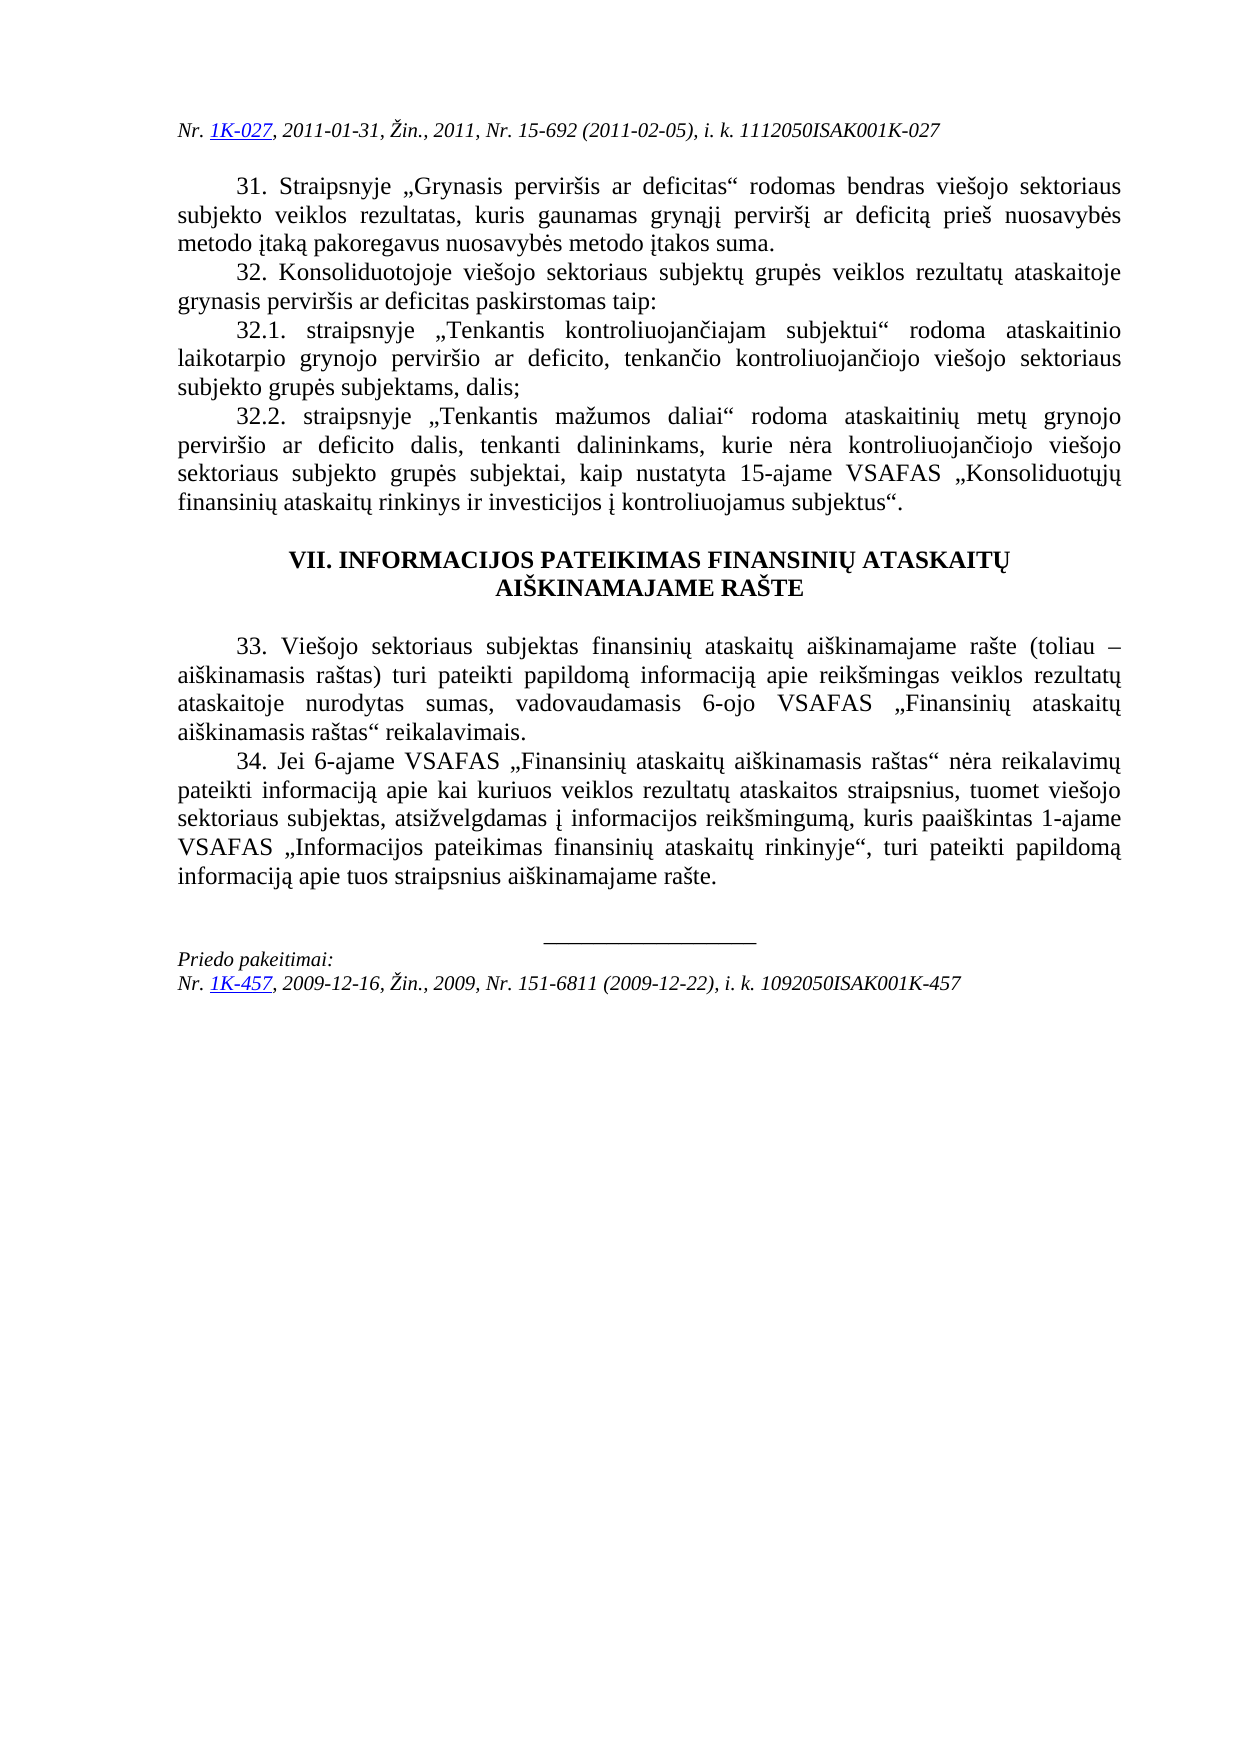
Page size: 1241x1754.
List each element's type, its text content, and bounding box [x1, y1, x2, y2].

text Nr. 1K-457, 2009-12-16, Žin., 2009, Nr. 151-6811 (2009-12-22), i. k. 1092050ISAK001K-457 [177, 971, 1122, 995]
text 32. Konsoliduotojoje viešojo sektoriaus subjektų grupės veiklos rezultatų ataskaitoje grynasis perviršis ar deficitas paskirstomas taip: [177, 257, 1122, 315]
text Priedo pakeitimai: [177, 947, 1122, 971]
text Nr. 1K-027, 2011-01-31, Žin., 2011, Nr. 15-692 (2011-02-05), i. k. 1112050ISAK001K-027 [177, 118, 1122, 142]
text _________________ [177, 918, 1122, 947]
text 31. Straipsnyje „Grynasis perviršis ar deficitas“ rodomas bendras viešojo sektoriaus subjekto veiklos rezultatas, kuris gaunamas grynąjį perviršį ar deficitą prieš nuosavybės metodo įtaką pakoregavus nuosavybės metodo įtakos suma. [177, 171, 1122, 257]
text 34. Jei 6-ajame VSAFAS „Finansinių ataskaitų aiškinamasis raštas“ nėra reikalavimų pateikti informaciją apie kai kuriuos veiklos rezultatų ataskaitos straipsnius, tuomet viešojo sektoriaus subjektas, atsižvelgdamas į informacijos reikšmingumą, kuris paaiškintas 1-ajame VSAFAS „Informacijos pateikimas finansinių ataskaitų rinkinyje“, turi pateikti papildomą informaciją apie tuos straipsnius aiškinamajame rašte. [177, 746, 1122, 890]
text 32.1. straipsnyje „Tenkantis kontroliuojančiajam subjektui“ rodoma ataskaitinio laikotarpio grynojo perviršio ar deficito, tenkančio kontroliuojančiojo viešojo sektoriaus subjekto grupės subjektams, dalis; [177, 315, 1122, 401]
text VII. INFORMACIJOS PATEIKIMAS FINANSINIŲ ATASKAITŲ AIŠKINAMAJAME RAŠTE [177, 545, 1122, 602]
text 32.2. straipsnyje „Tenkantis mažumos daliai“ rodoma ataskaitinių metų grynojo perviršio ar deficito dalis, tenkanti dalininkams, kurie nėra kontroliuojančiojo viešojo sektoriaus subjekto grupės subjektai, kaip nustatyta 15-ajame VSAFAS „Konsoliduotųjų finansinių ataskaitų rinkinys ir investicijos į kontroliuojamus subjektus“. [177, 401, 1122, 516]
text 33. Viešojo sektoriaus subjektas finansinių ataskaitų aiškinamajame rašte (toliau – aiškinamasis raštas) turi pateikti papildomą informaciją apie reikšmingas veiklos rezultatų ataskaitoje nurodytas sumas, vadovaudamasis 6-ojo VSAFAS „Finansinių ataskaitų aiškinamasis raštas“ reikalavimais. [177, 631, 1122, 746]
